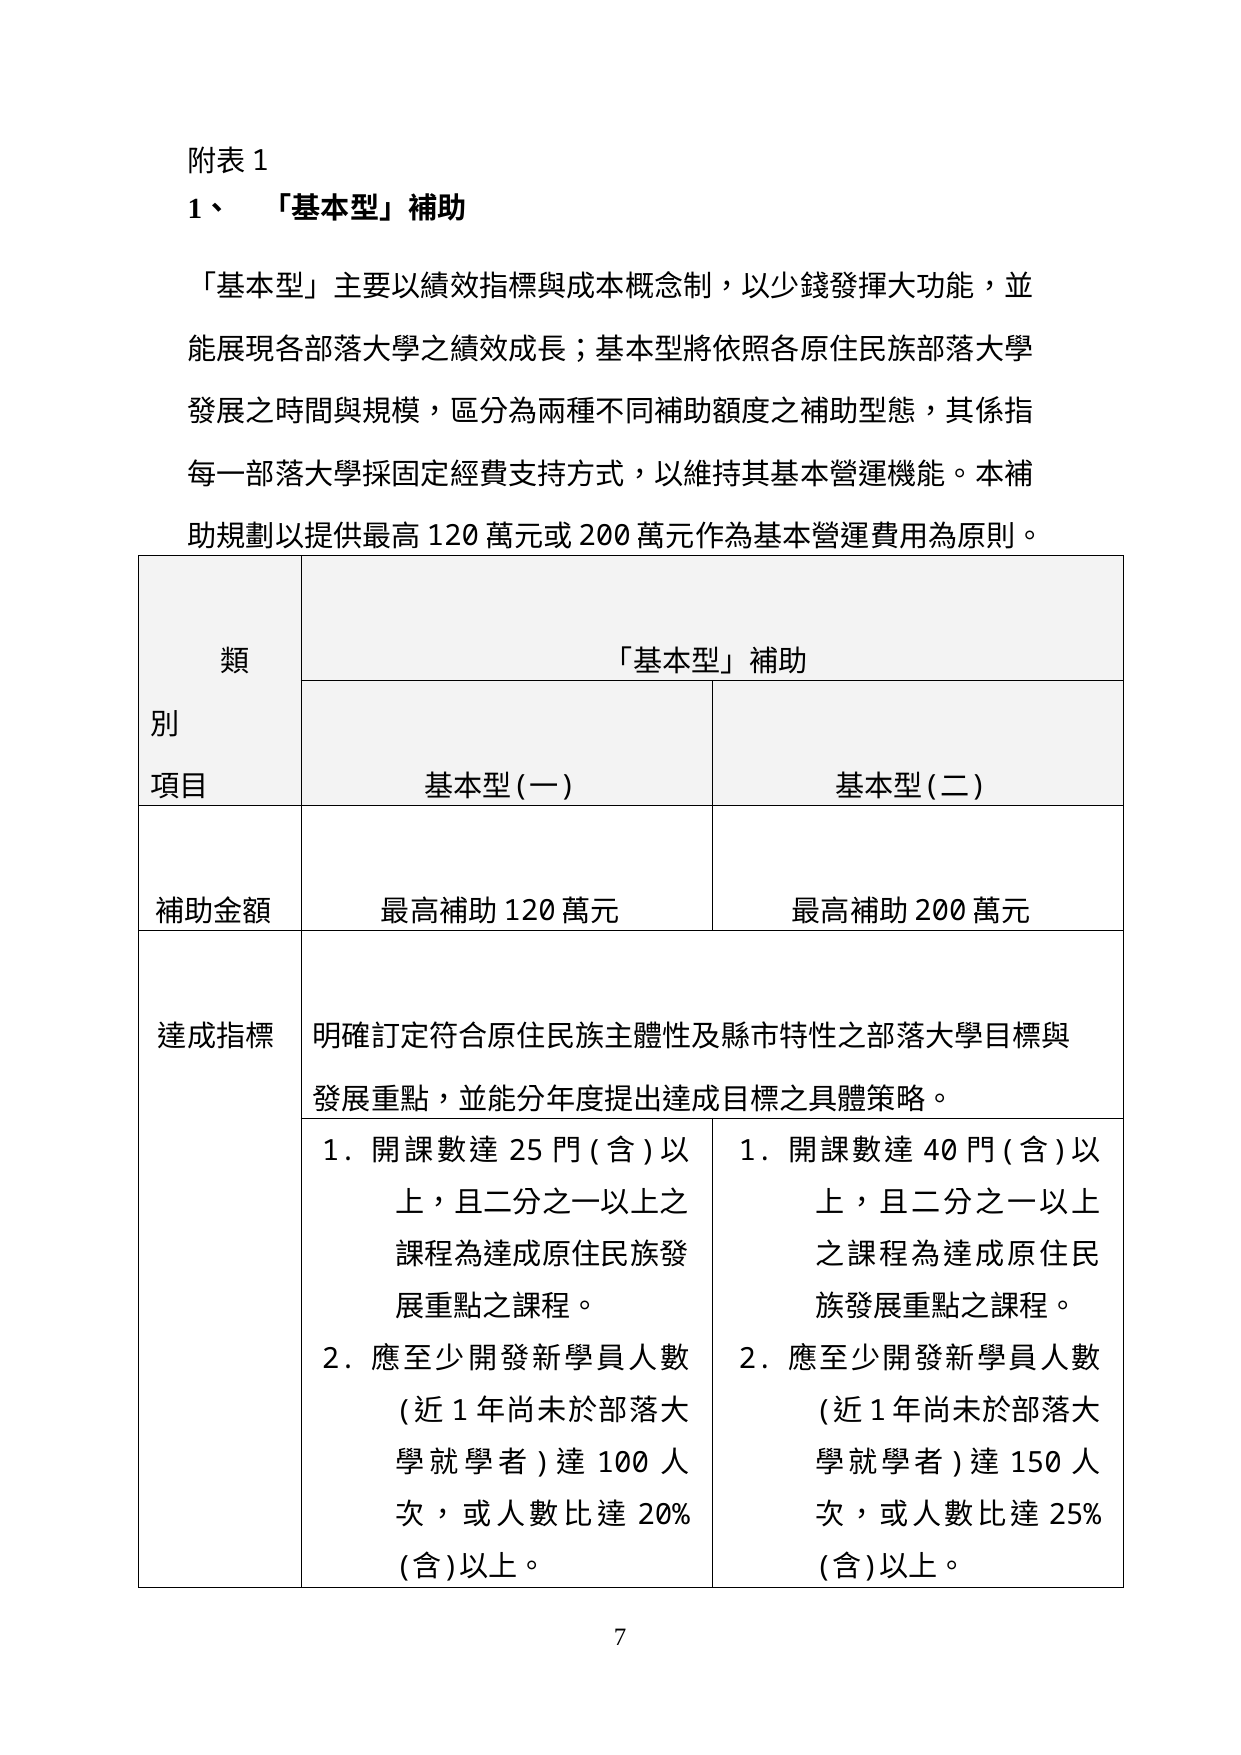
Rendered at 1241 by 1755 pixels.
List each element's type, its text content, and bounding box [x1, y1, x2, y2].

text 「基本型」主要以績效指標與成本概念制，以少錢發揮大功能，並能展現各部落大學之績效成長；基本型將依照各原住民族部落大學發展之時間與規模，區分為兩種不同補助額度之補助型態，其係指每一部落大學採固定經費支持方式，以維持其基本營運機能。本補助規劃以提供最高120萬元或200萬元作為基本營運費用為原則。 [187, 242, 1062, 555]
table_cell 最高補助120萬元 [302, 806, 712, 930]
table_cell 基本型(二) [713, 681, 1123, 805]
table_cell 開課數達40門(含)以上，且二分之一以上之課程為達成原住民族發展重點之課程。 應至少開發新學員人數(近1年尚未於部落大學就學者)達150人次，或人數比達25%(含)以上。 舉辦講師研習課程至少2場次(含)以上。(1場次以8小時為原則) 開設原住民族書寫符號課程12小時(含)以上。 開設性別主流化及婦女培力相關議題課程4小時（含）以上。 開設推廣部落/社區事故傷害防制課程2小時（含）以上。 原住民族發展重點之課程中，規劃2~4小時精華課程至少8門(含)以上。 [713, 1119, 1123, 1587]
table_header 「基本型」補助 [302, 556, 1123, 680]
list 「基本型」補助 [187, 180, 1064, 228]
table_cell 開課數達25門(含)以上，且二分之一以上之課程為達成原住民族發展重點之課程。 應至少開發新學員人數(近1年尚未於部落大學就學者)達100人次，或人數比達20%(含)以上。 舉辦講師研習課程至少1場次(含)以上。(1場次以8小時為原則) 開設原住民族書寫符號課程8小時(含)以上。 開設性別主流化及婦女培力相關議題課程4小時（含）以上。 開設推廣部落/社區事故傷害防制課程2小時（含）以上。 原住民族發展重點之課程中，規劃2~4小時精華課程至少4門(含)以上。 [302, 1119, 712, 1587]
table_header 類別 項目 [139, 556, 301, 805]
table_cell 基本型(一) [302, 681, 712, 805]
table_cell 達成指標 [139, 931, 301, 1587]
text 附表1 [187, 117, 1062, 180]
table_cell 明確訂定符合原住民族主體性及縣市特性之部落大學目標與發展重點，並能分年度提出達成目標之具體策略。 [302, 931, 1123, 1117]
table_cell 最高補助200萬元 [713, 806, 1123, 930]
table_cell 補助金額 [139, 806, 301, 930]
